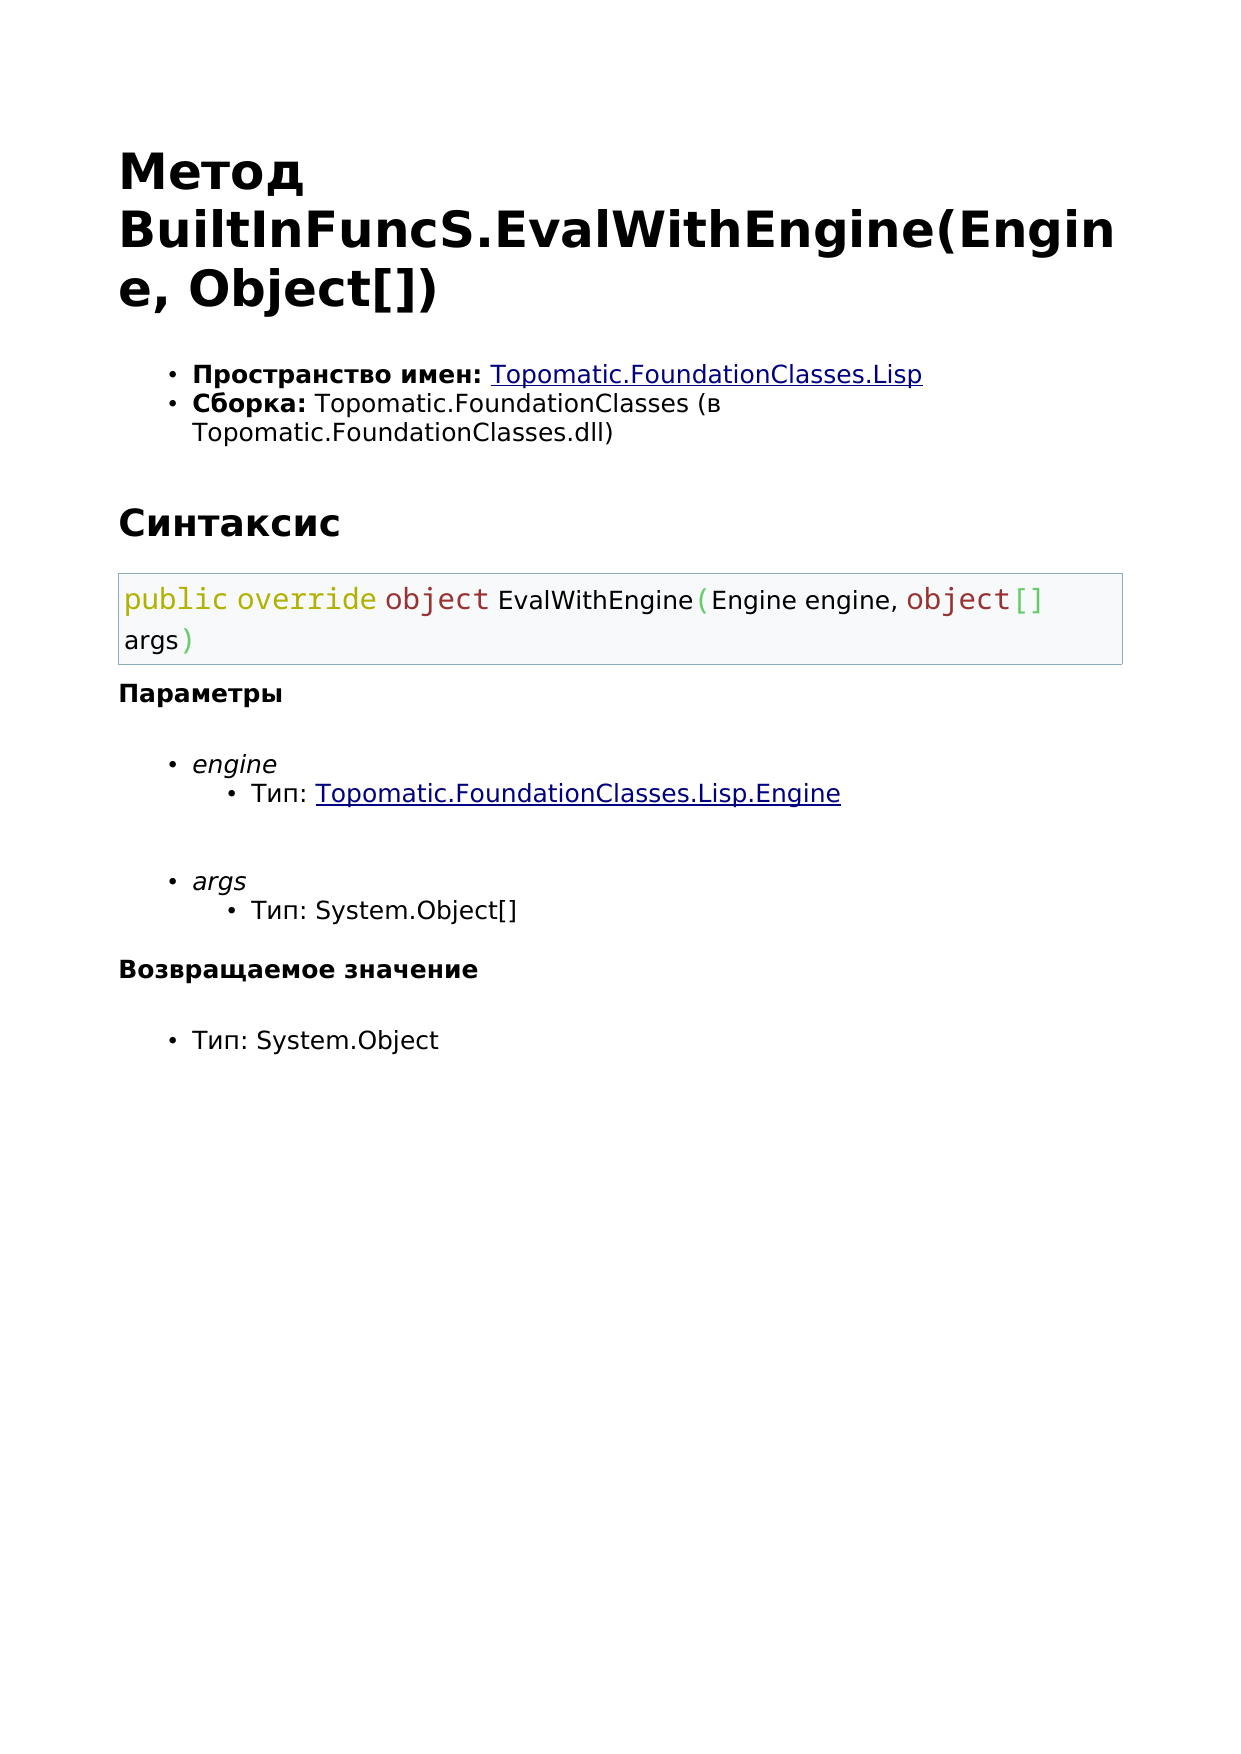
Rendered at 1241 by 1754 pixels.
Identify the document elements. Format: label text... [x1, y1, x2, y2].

list args [177, 867, 1122, 896]
list Тип: System.Object [177, 1026, 1122, 1055]
list engine [177, 750, 1122, 779]
table_header public override object EvalWithEngine(Engine engine, object[] args) [119, 574, 1122, 664]
subtitle Метод BuiltInFuncS.EvalWithEngine(Engine, Object[]) [118, 143, 1122, 318]
text Возвращаемое значение [118, 955, 1122, 984]
list Тип: System.Object[] [236, 896, 1122, 926]
list Пространство имен: Topomatic.FoundationClasses.Lisp [177, 360, 1122, 389]
text Параметры [118, 679, 1122, 708]
subtitle Синтаксис [118, 502, 1122, 545]
list Сборка: Topomatic.FoundationClasses (в Topomatic.FoundationClasses.dll) [177, 389, 1122, 447]
list Тип: Topomatic.FoundationClasses.Lisp.Engine [236, 779, 1122, 808]
